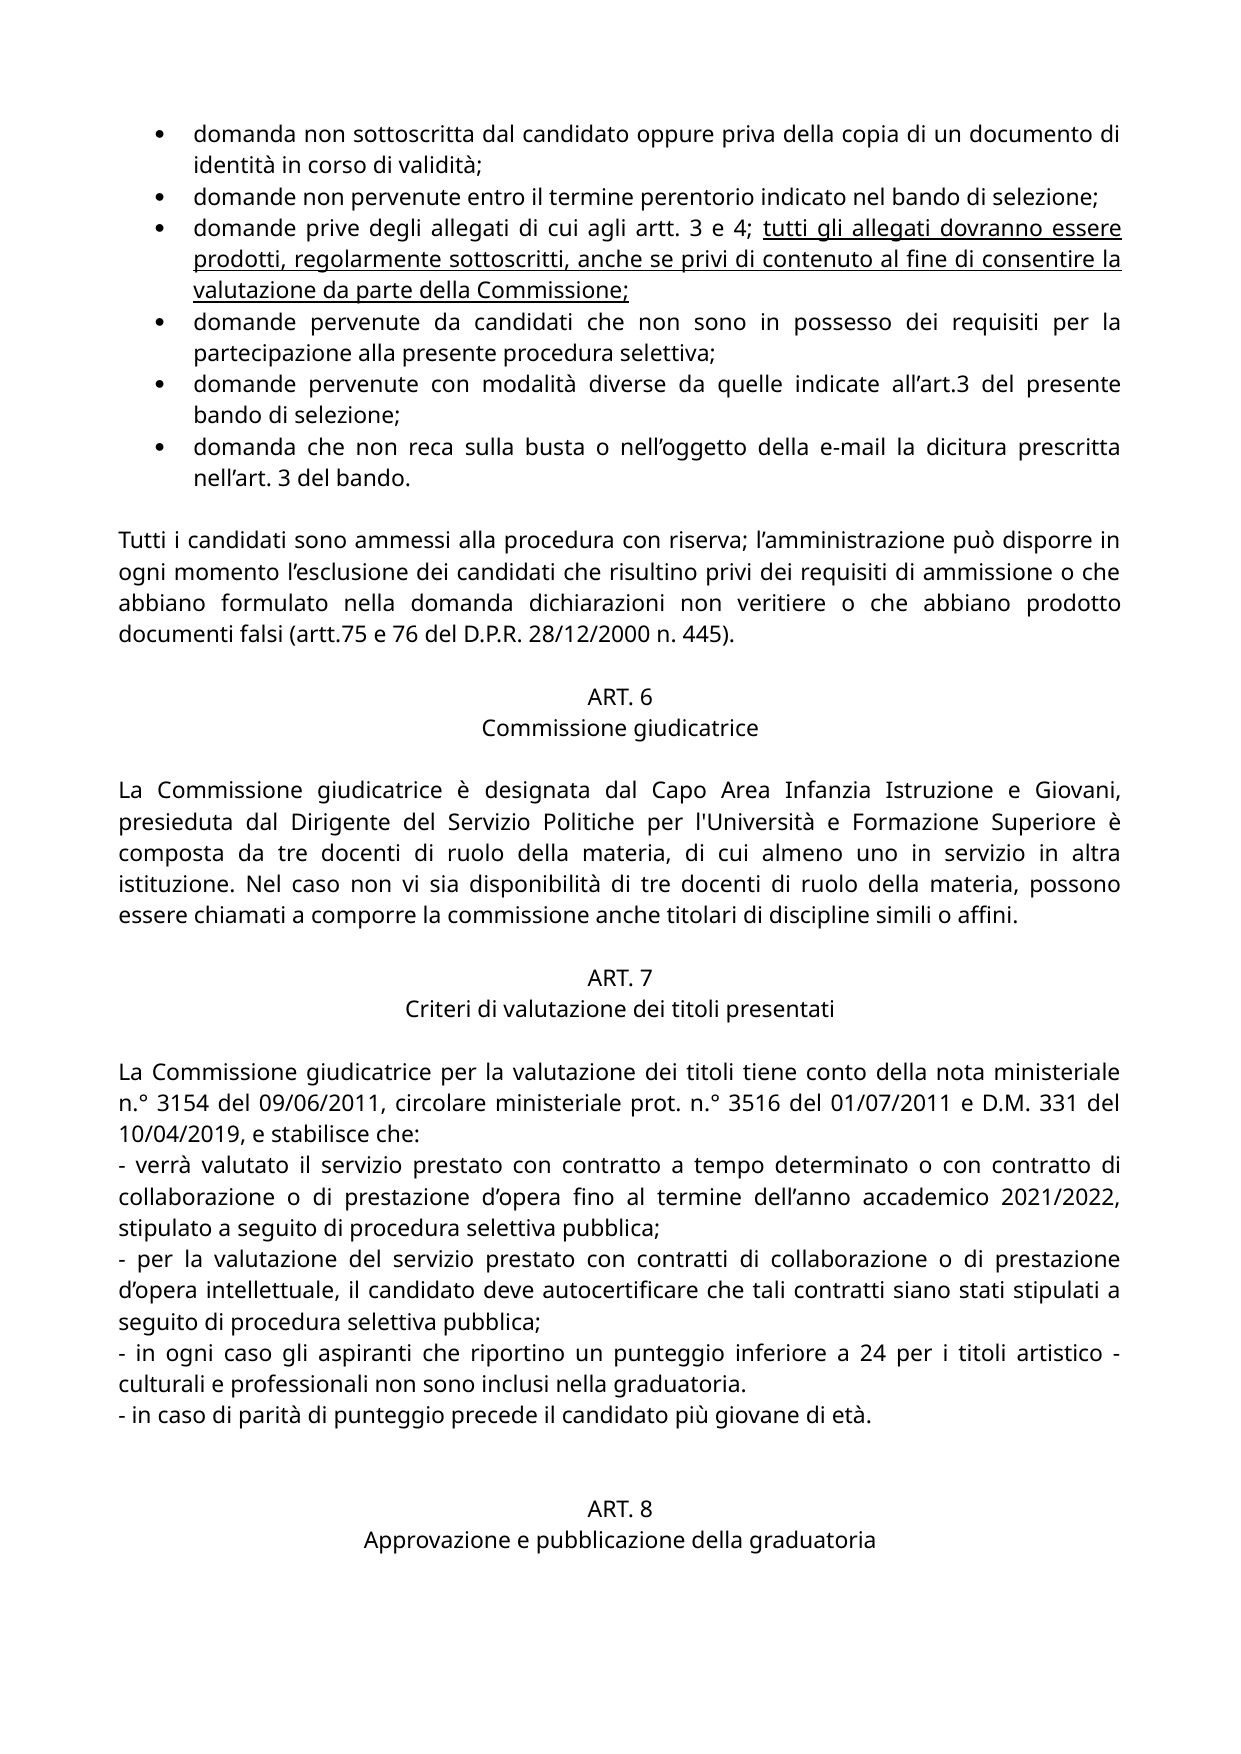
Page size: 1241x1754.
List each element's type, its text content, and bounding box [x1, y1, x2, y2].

text - per la valutazione del servizio prestato con contratti di collaborazione o di prestazione d’opera intellettuale, il candidato deve autocertificare che tali contratti siano stati stipulati a seguito di procedura selettiva pubblica; [118, 1243, 1122, 1337]
text Commissione giudicatrice [118, 712, 1122, 743]
text - in caso di parità di punteggio precede il candidato più giovane di età. [118, 1399, 1122, 1431]
text ART. 6 [118, 681, 1122, 712]
text ART. 8 [118, 1493, 1122, 1524]
list domande pervenute da candidati che non sono in possesso dei requisiti per la partecipazione alla presente procedura selettiva; [156, 306, 1122, 368]
text La Commissione giudicatrice è designata dal Capo Area Infanzia Istruzione e Giovani, presieduta dal Dirigente del Servizio Politiche per l'Università e Formazione Superiore è composta da tre docenti di ruolo della materia, di cui almeno uno in servizio in altra istituzione. Nel caso non vi sia disponibilità di tre docenti di ruolo della materia, possono essere chiamati a comporre la commissione anche titolari di discipline simili o affini. [118, 774, 1122, 931]
text ART. 7 [118, 962, 1122, 993]
list domanda che non reca sulla busta o nell’oggetto della e-mail la dicitura prescritta nell’art. 3 del bando. [156, 431, 1122, 493]
list domande prive degli allegati di cui agli artt. 3 e 4; tutti gli allegati dovranno essere prodotti, regolarmente sottoscritti, anche se privi di contenuto al fine di consentire la valutazione da parte della Commissione; [156, 212, 1122, 306]
text - in ogni caso gli aspiranti che riportino un punteggio inferiore a 24 per i titoli artistico - culturali e professionali non sono inclusi nella graduatoria. [118, 1337, 1122, 1399]
text Tutti i candidati sono ammessi alla procedura con riserva; l’amministrazione può disporre in ogni momento l’esclusione dei candidati che risultino privi dei requisiti di ammissione o che abbiano formulato nella domanda dichiarazioni non veritiere o che abbiano prodotto documenti falsi (artt.75 e 76 del D.P.R. 28/12/2000 n. 445). [118, 524, 1122, 649]
list domanda non sottoscritta dal candidato oppure priva della copia di un documento di identità in corso di validità; [156, 118, 1122, 181]
text La Commissione giudicatrice per la valutazione dei titoli tiene conto della nota ministeriale n.° 3154 del 09/06/2011, circolare ministeriale prot. n.° 3516 del 01/07/2011 e D.M. 331 del 10/04/2019, e stabilisce che: [118, 1056, 1122, 1149]
list domande pervenute con modalità diverse da quelle indicate all’art.3 del presente bando di selezione; [156, 368, 1122, 431]
text Approvazione e pubblicazione della graduatoria [118, 1524, 1122, 1556]
list domande non pervenute entro il termine perentorio indicato nel bando di selezione; [156, 181, 1122, 212]
text Criteri di valutazione dei titoli presentati [118, 993, 1122, 1024]
text - verrà valutato il servizio prestato con contratto a tempo determinato o con contratto di collaborazione o di prestazione d’opera fino al termine dell’anno accademico 2021/2022, stipulato a seguito di procedura selettiva pubblica; [118, 1149, 1122, 1243]
